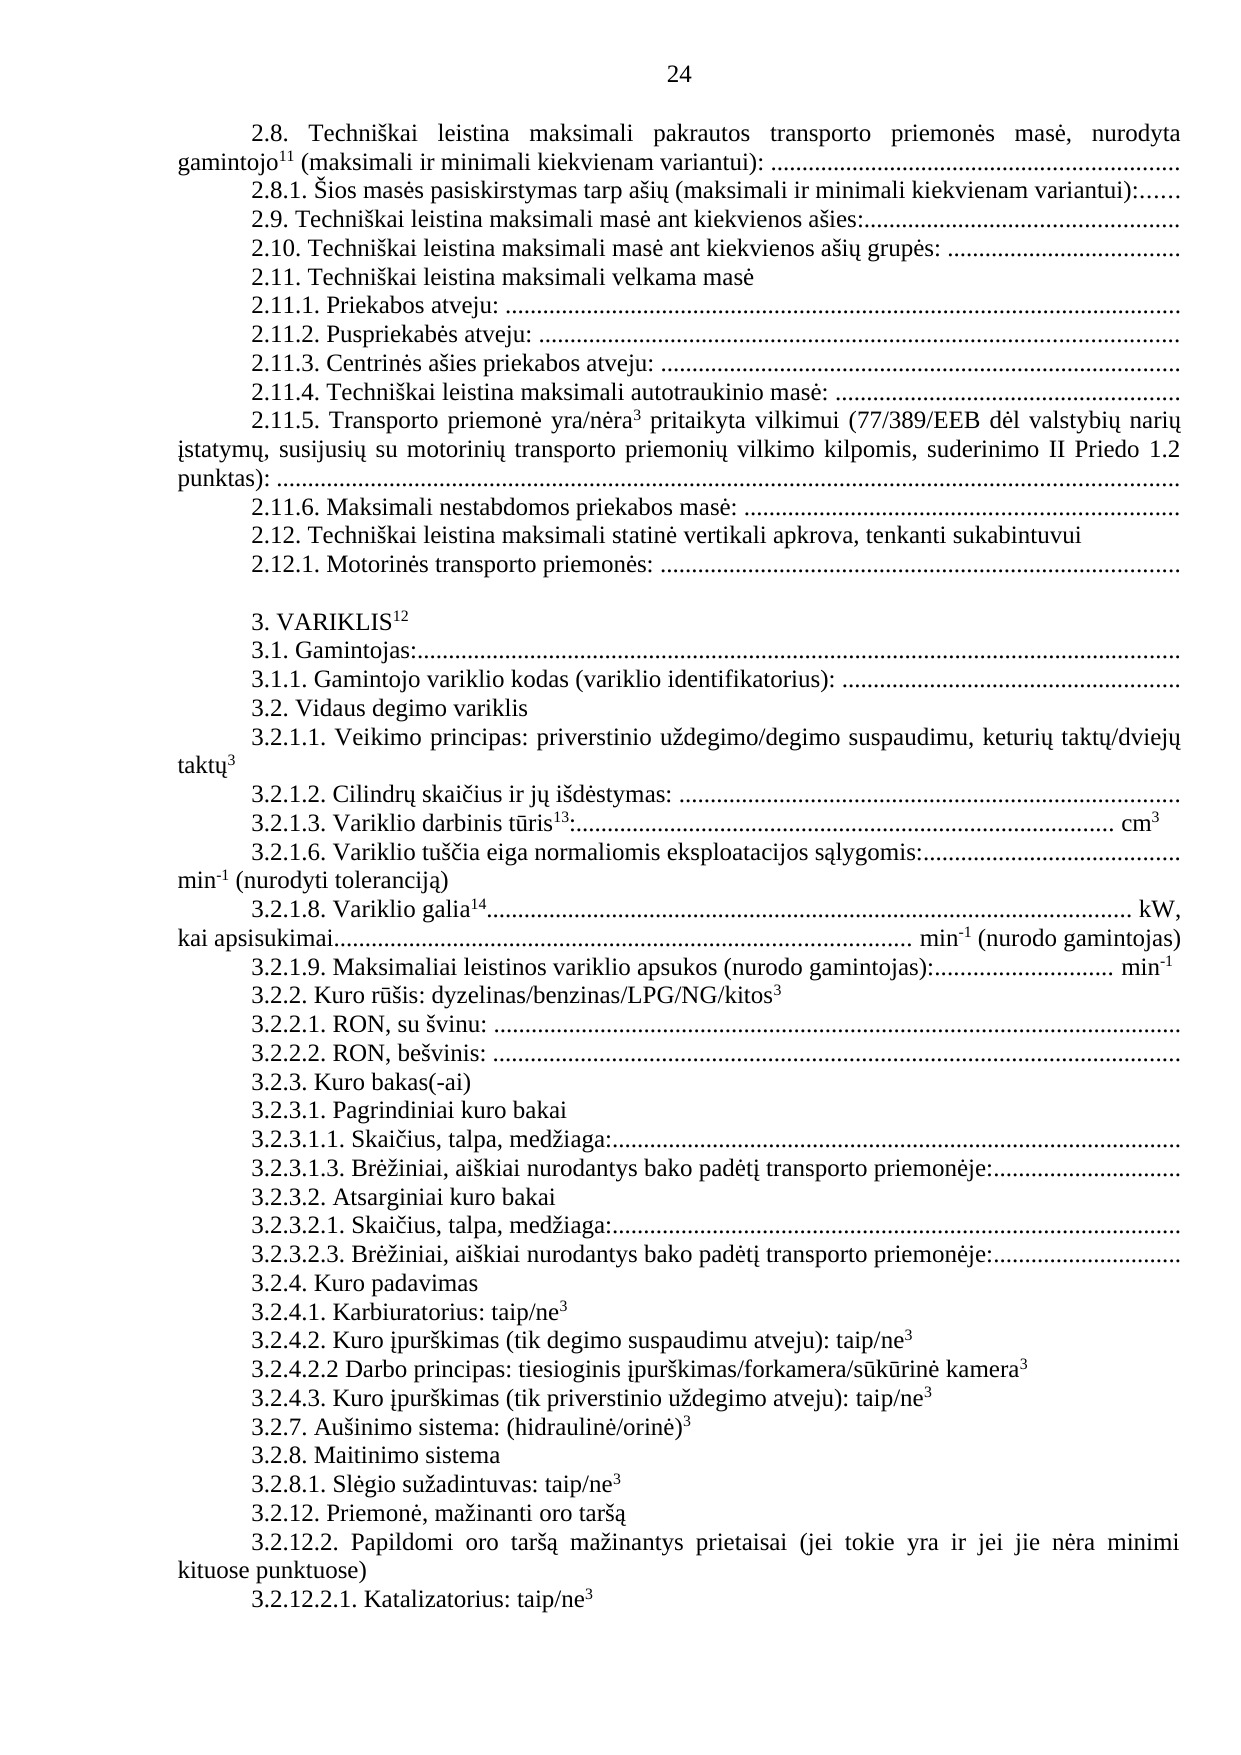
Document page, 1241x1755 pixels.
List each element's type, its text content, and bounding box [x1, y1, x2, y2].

text 2.11.6. Maksimali nestabdomos priekabos masė: [177, 492, 1181, 521]
text 2.9. Techniškai leistina maksimali masė ant kiekvienos ašies: [177, 204, 1181, 233]
text 2.11.4. Techniškai leistina maksimali autotraukinio masė: [177, 377, 1181, 406]
text 3.2.2.1. RON, su švinu: [177, 1009, 1181, 1038]
text 3.2.1.2. Cilindrų skaičius ir jų išdėstymas: [177, 779, 1181, 808]
text 3.2.8.1. Slėgio sužadintuvas: taip/ne3 [177, 1469, 1181, 1498]
text 3.2.3. Kuro bakas(-ai) [177, 1067, 1181, 1096]
text kai apsisukimai min-1 (nurodo gamintojas) [177, 923, 1181, 952]
text 3.2.3.1.3. Brėžiniai, aiškiai nurodantys bako padėtį transporto priemonėje: [177, 1153, 1181, 1182]
text 3.2.4. Kuro padavimas [177, 1268, 1181, 1297]
text 3.2.1.3. Variklio darbinis tūris13: cm3 [177, 808, 1181, 837]
text 3.2.8. Maitinimo sistema [177, 1441, 1181, 1469]
text 3.2.12.2. Papildomi oro taršą mažinantys prietaisai (jei tokie yra ir jei jie nėra minimi kituose punktuose) [177, 1527, 1181, 1584]
text 2.11.3. Centrinės ašies priekabos atveju: [177, 348, 1181, 377]
text 3.2.7. Aušinimo sistema: (hidraulinė/orinė)3 [177, 1412, 1181, 1441]
text 3.2.3.2. Atsarginiai kuro bakai [177, 1182, 1181, 1211]
text 3. VARIKLIS12 [177, 607, 1181, 636]
text 3.2.4.2.2 Darbo principas: tiesioginis įpurškimas/forkamera/sūkūrinė kamera3 [177, 1354, 1181, 1383]
text 2.12. Techniškai leistina maksimali statinė vertikali apkrova, tenkanti sukabintuvui [177, 521, 1181, 549]
text 3.2.4.1. Karbiuratorius: taip/ne3 [177, 1297, 1181, 1326]
text 3.2.2. Kuro rūšis: dyzelinas/benzinas/LPG/NG/kitos3 [177, 981, 1181, 1009]
text 2.8.1. Šios masės pasiskirstymas tarp ašių (maksimali ir minimali kiekvienam variantui): [177, 176, 1181, 204]
text 3.2.1.6. Variklio tuščia eiga normaliomis eksploatacijos sąlygomis: min-1 (nurodyti toleranciją) [177, 837, 1181, 894]
text 2.11.5. Transporto priemonė yra/nėra3 pritaikyta vilkimui (77/389/EEB dėl valstybių narių įstatymų, susijusių su motorinių transporto priemonių vilkimo kilpomis, suderinimo II Priedo 1.2 punktas): [177, 406, 1181, 492]
text 3.2. Vidaus degimo variklis [177, 693, 1181, 722]
text 3.1.1. Gamintojo variklio kodas (variklio identifikatorius): [177, 664, 1181, 693]
text 3.2.3.2.1. Skaičius, talpa, medžiaga: [177, 1211, 1181, 1239]
text 3.2.3.2.3. Brėžiniai, aiškiai nurodantys bako padėtį transporto priemonėje: [177, 1239, 1181, 1268]
text 3.2.1.1. Veikimo principas: priverstinio uždegimo/degimo suspaudimu, keturių taktų/dviejų taktų3 [177, 722, 1181, 779]
text 2.11.2. Puspriekabės atveju: [177, 319, 1181, 348]
text 3.2.12.2.1. Katalizatorius: taip/ne3 [177, 1584, 1181, 1613]
text 2.12.1. Motorinės transporto priemonės: [177, 549, 1181, 578]
text 3.2.1.9. Maksimaliai leistinos variklio apsukos (nurodo gamintojas): min-1 [177, 952, 1181, 981]
text 3.1. Gamintojas: [177, 636, 1181, 664]
text 2.11.1. Priekabos atveju: [177, 291, 1181, 319]
text 3.2.4.2. Kuro įpurškimas (tik degimo suspaudimu atveju): taip/ne3 [177, 1326, 1181, 1354]
text 3.2.12. Priemonė, mažinanti oro taršą [177, 1498, 1181, 1527]
text 3.2.2.2. RON, bešvinis: [177, 1038, 1181, 1067]
text 3.2.1.8. Variklio galia14 kW, [177, 894, 1181, 923]
text 3.2.3.1.1. Skaičius, talpa, medžiaga: [177, 1124, 1181, 1153]
text 2.8. Techniškai leistina maksimali pakrautos transporto priemonės masė, nurodyta gamintojo11 (maksimali ir minimali kiekvienam variantui): [177, 118, 1181, 176]
text 2.11. Techniškai leistina maksimali velkama masė [177, 262, 1181, 291]
text 3.2.4.3. Kuro įpurškimas (tik priverstinio uždegimo atveju): taip/ne3 [177, 1383, 1181, 1412]
text 2.10. Techniškai leistina maksimali masė ant kiekvienos ašių grupės: [177, 233, 1181, 262]
text 3.2.3.1. Pagrindiniai kuro bakai [177, 1096, 1181, 1124]
